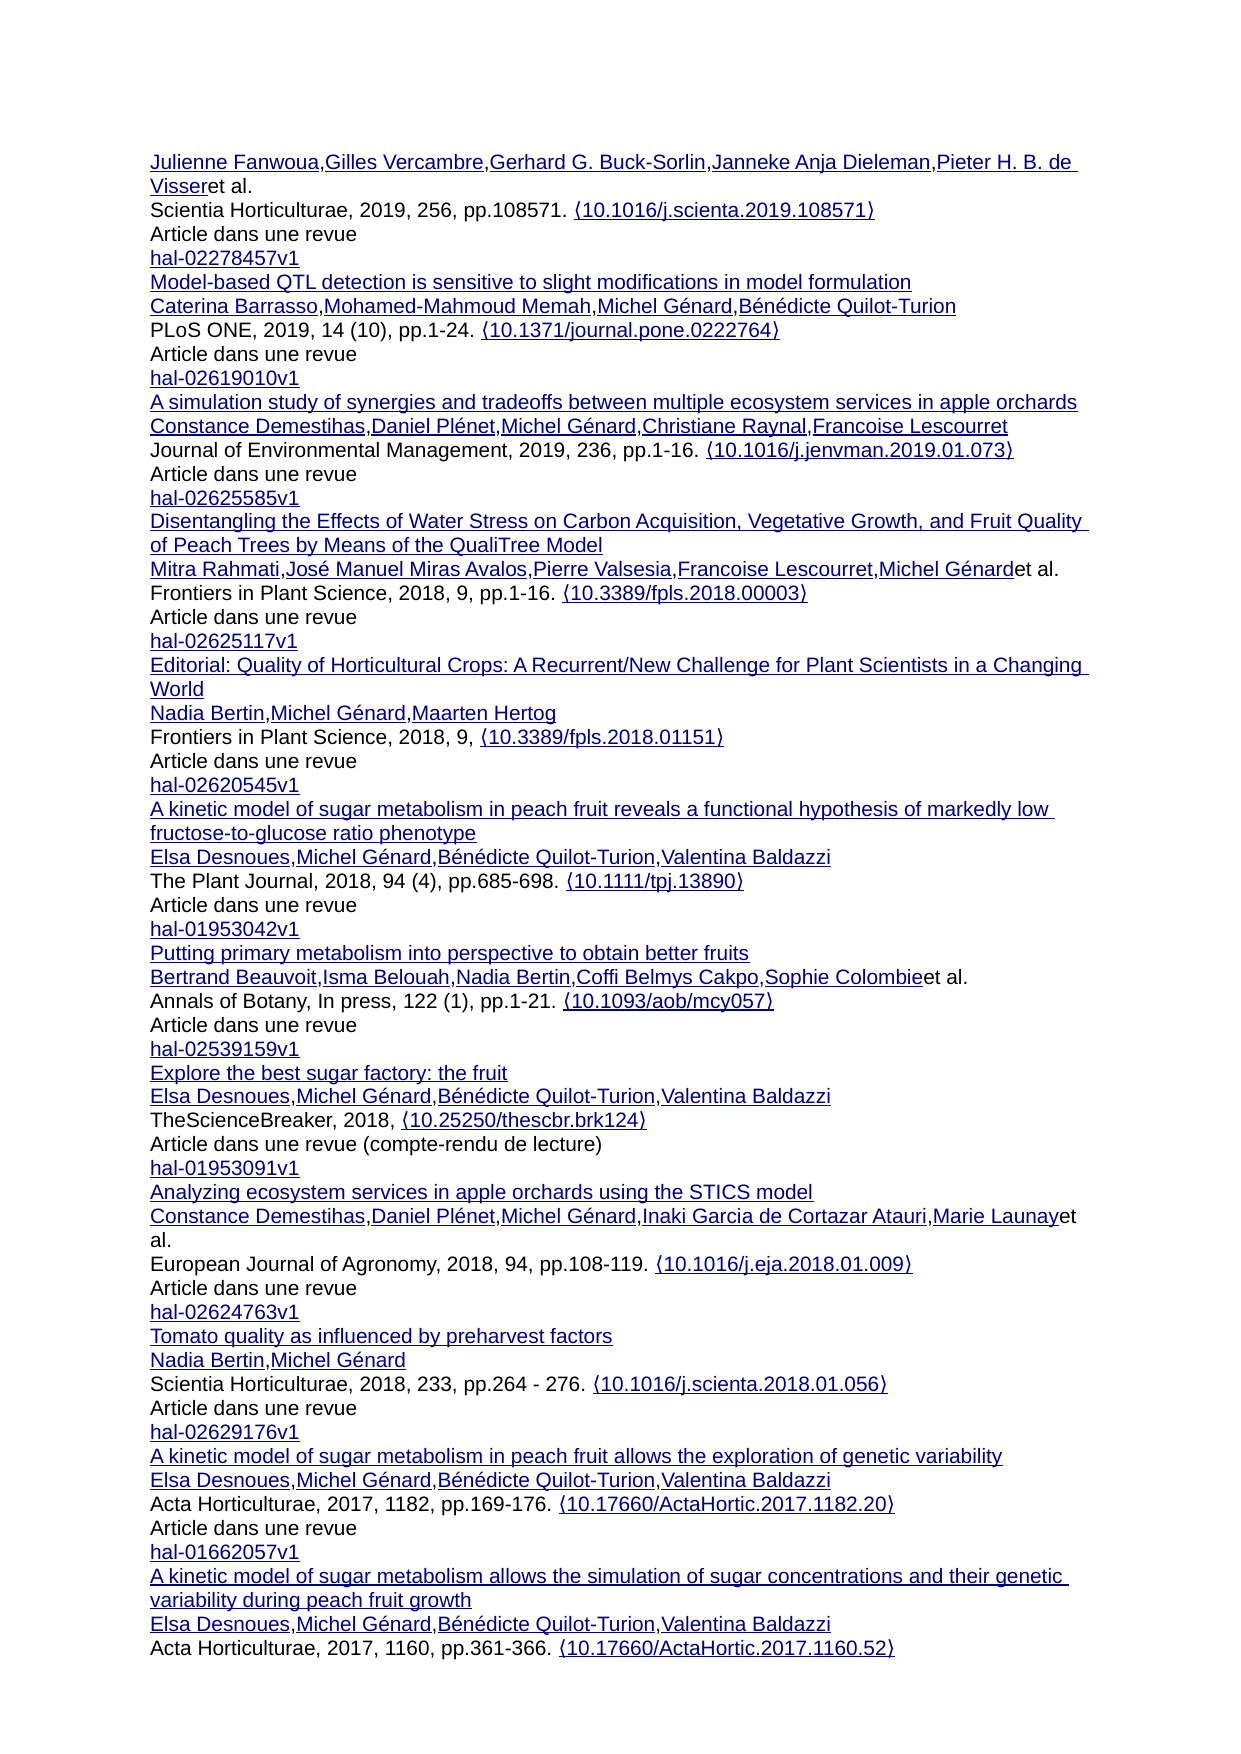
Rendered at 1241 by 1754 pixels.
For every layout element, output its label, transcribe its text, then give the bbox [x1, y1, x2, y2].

table_cell A kinetic model of sugar metabolism in peach fruit reveals a functional hypothesis of markedly low fructose-to-glucose ratio phenotype Elsa Desnoues,Michel Génard,Bénédicte Quilot-Turion,Valentina Baldazzi The Plant Journal, 2018, 94 (4), pp.685-698. ⟨10.1111/tpj.13890⟩ Article dans une revue hal-01953042v1 [150, 797, 1090, 941]
table_cell Tomato quality as influenced by preharvest factors Nadia Bertin,Michel Génard Scientia Horticulturae, 2018, 233, pp.264 - 276. ⟨10.1016/j.scienta.2018.01.056⟩ Article dans une revue hal-02629176v1 [150, 1324, 1090, 1444]
table_cell A simulation study of synergies and tradeoffs between multiple ecosystem services in apple orchards Constance Demestihas,Daniel Plénet,Michel Génard,Christiane Raynal,Francoise Lescourret Journal of Environmental Management, 2019, 236, pp.1-16. ⟨10.1016/j.jenvman.2019.01.073⟩ Article dans une revue hal-02625585v1 [150, 390, 1090, 509]
table_cell Editorial: Quality of Horticultural Crops: A Recurrent/New Challenge for Plant Scientists in a Changing World Nadia Bertin,Michel Génard,Maarten Hertog Frontiers in Plant Science, 2018, 9, ⟨10.3389/fpls.2018.01151⟩ Article dans une revue hal-02620545v1 [150, 653, 1090, 797]
table_cell Explore the best sugar factory: the fruit Elsa Desnoues,Michel Génard,Bénédicte Quilot-Turion,Valentina Baldazzi TheScienceBreaker, 2018, ⟨10.25250/thescbr.brk124⟩ Article dans une revue (compte-rendu de lecture) hal-01953091v1 [150, 1060, 1090, 1180]
table_cell Julienne Fanwoua,Gilles Vercambre,Gerhard G. Buck-Sorlin,Janneke Anja Dieleman,Pieter H. B. de Visseret al. Scientia Horticulturae, 2019, 256, pp.108571. ⟨10.1016/j.scienta.2019.108571⟩ Article dans une revue hal-02278457v1 [150, 150, 1090, 270]
table_cell Model-based QTL detection is sensitive to slight modifications in model formulation Caterina Barrasso,Mohamed-Mahmoud Memah,Michel Génard,Bénédicte Quilot-Turion PLoS ONE, 2019, 14 (10), pp.1-24. ⟨10.1371/journal.pone.0222764⟩ Article dans une revue hal-02619010v1 [150, 270, 1090, 389]
table_cell Analyzing ecosystem services in apple orchards using the STICS model Constance Demestihas,Daniel Plénet,Michel Génard,Inaki Garcia de Cortazar Atauri,Marie Launayet al. European Journal of Agronomy, 2018, 94, pp.108-119. ⟨10.1016/j.eja.2018.01.009⟩ Article dans une revue hal-02624763v1 [150, 1180, 1090, 1324]
table_cell Putting primary metabolism into perspective to obtain better fruits Bertrand Beauvoit,Isma Belouah,Nadia Bertin,Coffi Belmys Cakpo,Sophie Colombieet al. Annals of Botany, In press, 122 (1), pp.1-21. ⟨10.1093/aob/mcy057⟩ Article dans une revue hal-02539159v1 [150, 941, 1090, 1060]
table_cell A kinetic model of sugar metabolism in peach fruit allows the exploration of genetic variability Elsa Desnoues,Michel Génard,Bénédicte Quilot-Turion,Valentina Baldazzi Acta Horticulturae, 2017, 1182, pp.169-176. ⟨10.17660/ActaHortic.2017.1182.20⟩ Article dans une revue hal-01662057v1 [150, 1444, 1090, 1563]
table_cell Disentangling the Effects of Water Stress on Carbon Acquisition, Vegetative Growth, and Fruit Quality of Peach Trees by Means of the QualiTree Model Mitra Rahmati,José Manuel Miras Avalos,Pierre Valsesia,Francoise Lescourret,Michel Génardet al. Frontiers in Plant Science, 2018, 9, pp.1-16. ⟨10.3389/fpls.2018.00003⟩ Article dans une revue hal-02625117v1 [150, 509, 1090, 653]
table_cell A kinetic model of sugar metabolism allows the simulation of sugar concentrations and their genetic variability during peach fruit growth Elsa Desnoues,Michel Génard,Bénédicte Quilot-Turion,Valentina Baldazzi Acta Horticulturae, 2017, 1160, pp.361-366. ⟨10.17660/ActaHortic.2017.1160.52⟩ [150, 1564, 1090, 1659]
